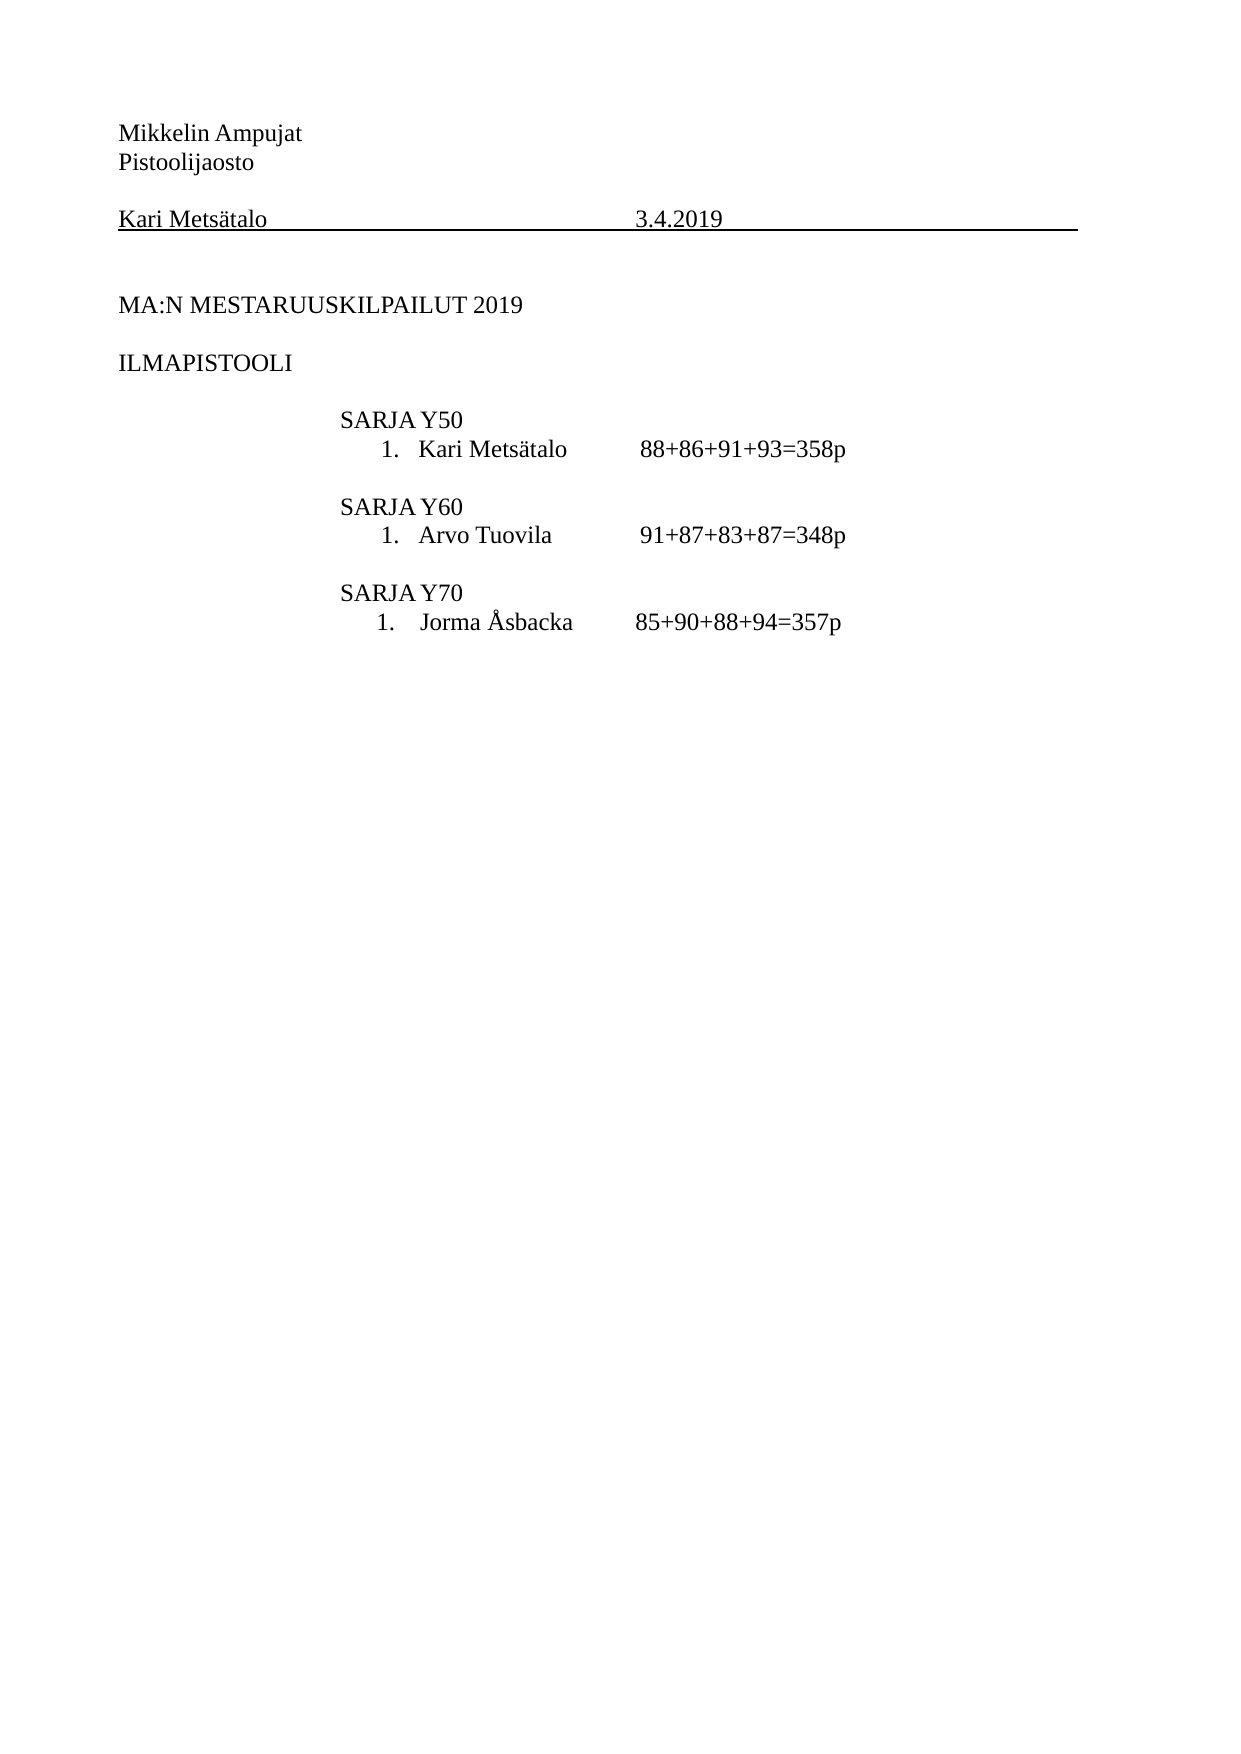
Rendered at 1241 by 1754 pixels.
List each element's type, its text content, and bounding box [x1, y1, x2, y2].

text Pistoolijaosto [118, 147, 1122, 176]
text Kari Metsätalo 3.4.2019 [118, 204, 1122, 233]
text SARJA Y70 [118, 578, 1122, 607]
list Jorma Åsbacka 85+90+88+94=357p [376, 607, 1122, 636]
text MA:N MESTARUUSKILPAILUT 2019 [118, 291, 1122, 319]
text Mikkelin Ampujat [118, 118, 1122, 147]
list Arvo Tuovila 91+87+83+87=348p [381, 521, 1122, 549]
text SARJA Y50 [118, 406, 1122, 434]
list Kari Metsätalo 88+86+91+93=358p [381, 434, 1122, 463]
text SARJA Y60 [118, 492, 1122, 521]
text ILMAPISTOOLI [118, 348, 1122, 377]
